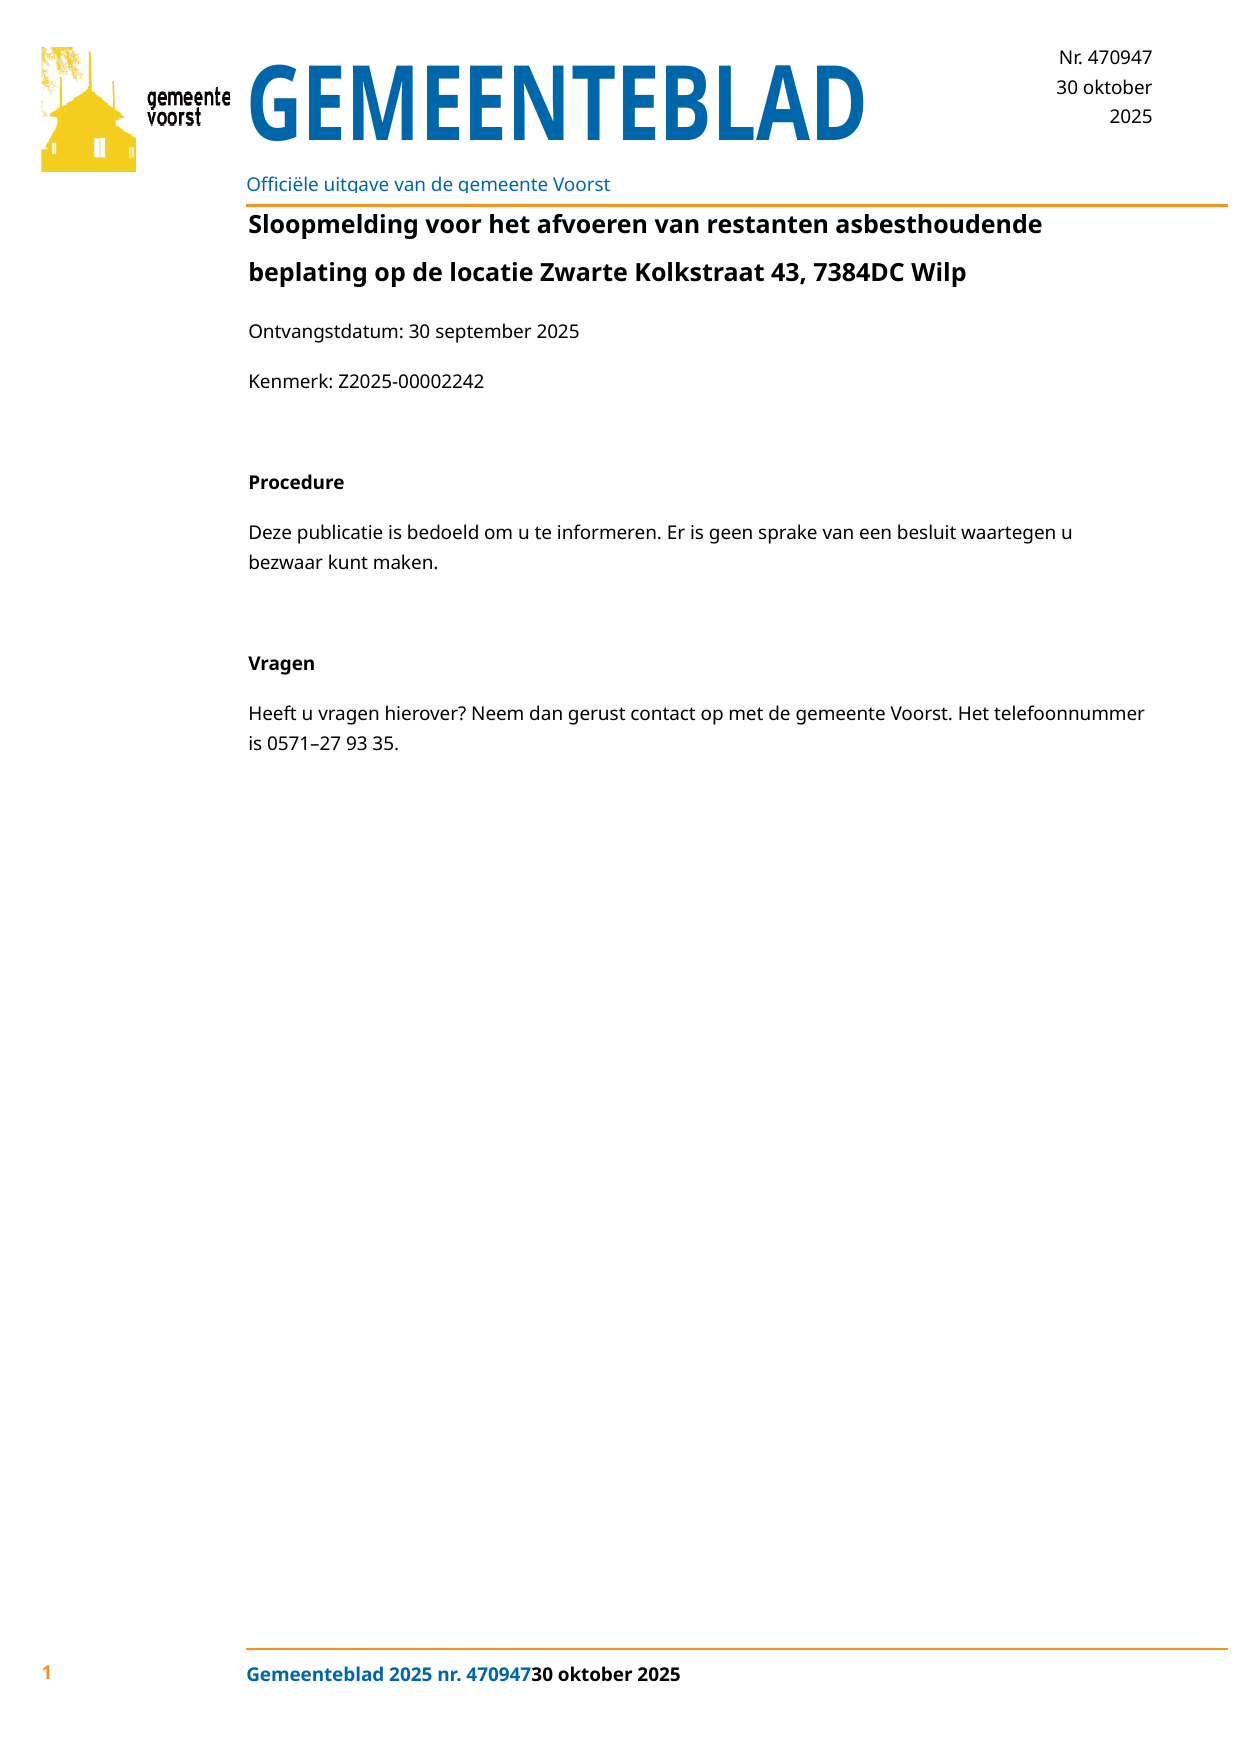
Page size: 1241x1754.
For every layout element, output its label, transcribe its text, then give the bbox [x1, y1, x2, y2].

text Heeft u vragen hierover? Neem dan gerust contact op met de gemeente Voorst. Het telefoonnummer is 0571–27 93 35. [248, 700, 1152, 756]
text Sloopmelding voor het afvoeren van restanten asbesthoudende beplating op de locatie Zwarte Kolkstraat 43, 7384DC Wilp [248, 207, 1152, 288]
text Procedure [248, 469, 1152, 495]
text Vragen [248, 650, 1152, 676]
text Deze publicatie is bedoeld om u te informeren. Er is geen sprake van een besluit waartegen u bezwaar kunt maken. [248, 519, 1152, 575]
text Ontvangstdatum: 30 september 2025 [248, 318, 1152, 344]
text Kenmerk: Z2025-00002242 [248, 368, 1152, 394]
picture [41, 47, 231, 172]
